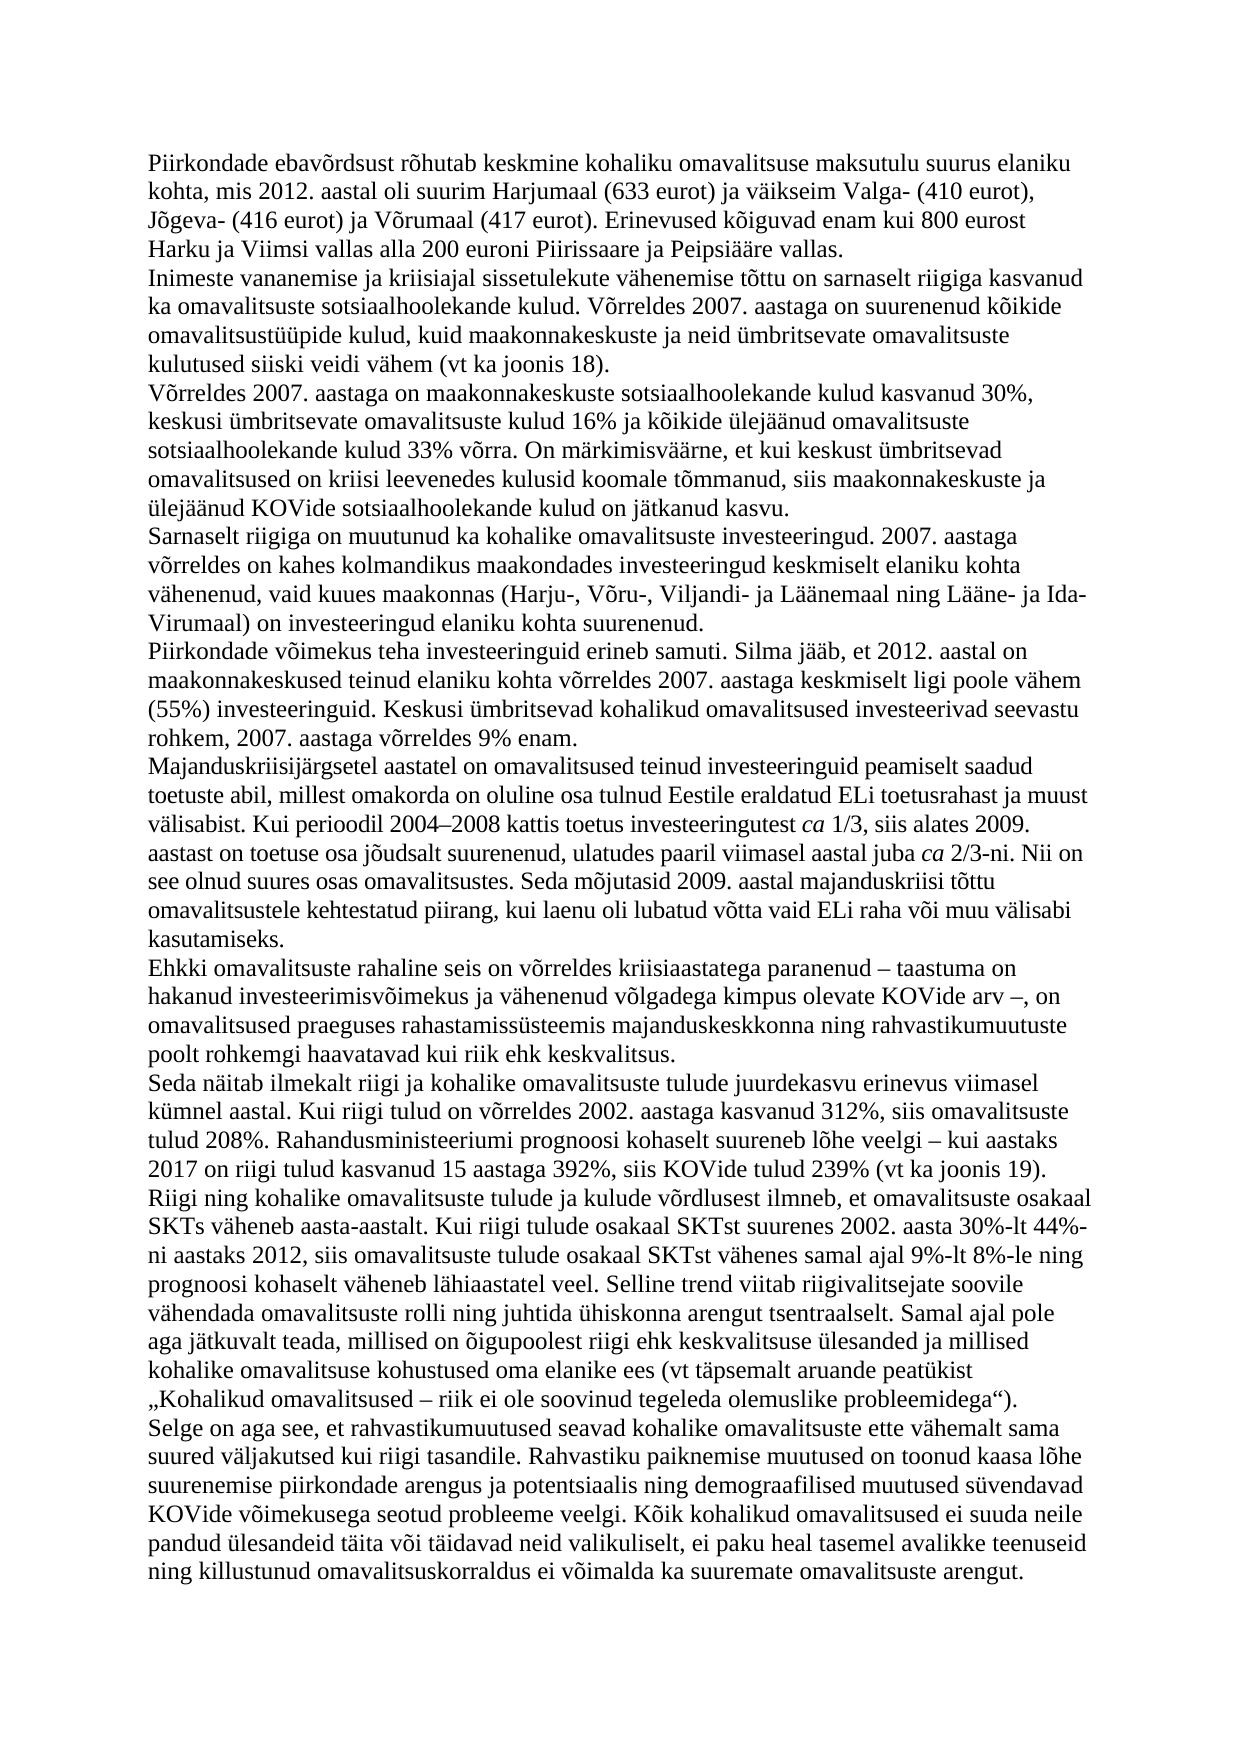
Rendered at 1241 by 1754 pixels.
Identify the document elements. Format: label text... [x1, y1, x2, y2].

text Selge on aga see, et rahvastikumuutused seavad kohalike omavalitsuste ette vähemalt sama suured väljakutsed kui riigi tasandile. Rahvastiku paiknemise muutused on toonud kaasa lõhe suurenemise piirkondade arengus ja potentsiaalis ning demograafilised muutused süvendavad KOVide võimekusega seotud probleeme veelgi. Kõik kohalikud omavalitsused ei suuda neile pandud ülesandeid täita või täidavad neid valikuliselt, ei paku heal tasemel avalikke teenuseid ning killustunud omavalitsuskorraldus ei võimalda ka suuremate omavalitsuste arengut. [148, 1413, 1093, 1585]
text Ehkki omavalitsuste rahaline seis on võrreldes kriisiaastatega paranenud – taastuma on hakanud investeerimisvõimekus ja vähenenud võlgadega kimpus olevate KOVide arv –, on omavalitsused praeguses rahastamissüsteemis majanduskeskkonna ning rahvastikumuutuste poolt rohkemgi haavatavad kui riik ehk keskvalitsus. [148, 953, 1093, 1068]
text Inimeste vananemise ja kriisiajal sissetulekute vähenemise tõttu on sarnaselt riigiga kasvanud ka omavalitsuste sotsiaalhoolekande kulud. Võrreldes 2007. aastaga on suurenenud kõikide omavalitsustüüpide kulud, kuid maakonnakeskuste ja neid ümbritsevate omavalitsuste kulutused siiski veidi vähem (vt ka joonis 18). [148, 263, 1093, 378]
text Sarnaselt riigiga on muutunud ka kohalike omavalitsuste investeeringud. 2007. aastaga võrreldes on kahes kolmandikus maakondades investeeringud keskmiselt elaniku kohta vähenenud, vaid kuues maakonnas (Harju-, Võru-, Viljandi- ja Läänemaal ning Lääne- ja Ida-Virumaal) on investeeringud elaniku kohta suurenenud. [148, 521, 1093, 636]
text Piirkondade ebavõrdsust rõhutab keskmine kohaliku omavalitsuse maksutulu suurus elaniku kohta, mis 2012. aastal oli suurim Harjumaal (633 eurot) ja väikseim Valga- (410 eurot), Jõgeva- (416 eurot) ja Võrumaal (417 eurot). Erinevused kõiguvad enam kui 800 eurost Harku ja Viimsi vallas alla 200 euroni Piirissaare ja Peipsiääre vallas. [148, 148, 1093, 263]
text Riigi ning kohalike omavalitsuste tulude ja kulude võrdlusest ilmneb, et omavalitsuste osakaal SKTs väheneb aasta-aastalt. Kui riigi tulude osakaal SKTst suurenes 2002. aasta 30%-lt 44%-ni aastaks 2012, siis omavalitsuste tulude osakaal SKTst vähenes samal ajal 9%-lt 8%-le ning prognoosi kohaselt väheneb lähiaastatel veel. Selline trend viitab riigivalitsejate soovile vähendada omavalitsuste rolli ning juhtida ühiskonna arengut tsentraalselt. Samal ajal pole aga jätkuvalt teada, millised on õigupoolest riigi ehk keskvalitsuse ülesanded ja millised kohalike omavalitsuse kohustused oma elanike ees (vt täpsemalt aruande peatükist „Kohalikud omavalitsused – riik ei ole soovinud tegeleda olemuslike probleemidega“). [148, 1183, 1093, 1413]
text Piirkondade võimekus teha investeeringuid erineb samuti. Silma jääb, et 2012. aastal on maakonnakeskused teinud elaniku kohta võrreldes 2007. aastaga keskmiselt ligi poole vähem (55%) investeeringuid. Keskusi ümbritsevad kohalikud omavalitsused investeerivad seevastu rohkem, 2007. aastaga võrreldes 9% enam. [148, 636, 1093, 751]
text Võrreldes 2007. aastaga on maakonnakeskuste sotsiaalhoolekande kulud kasvanud 30%, keskusi ümbritsevate omavalitsuste kulud 16% ja kõikide ülejäänud omavalitsuste sotsiaalhoolekande kulud 33% võrra. On märkimisväärne, et kui keskust ümbritsevad omavalitsused on kriisi leevenedes kulusid koomale tõmmanud, siis maakonnakeskuste ja ülejäänud KOVide sotsiaalhoolekande kulud on jätkanud kasvu. [148, 378, 1093, 521]
text Majanduskriisijärgsetel aastatel on omavalitsused teinud investeeringuid peamiselt saadud toetuste abil, millest omakorda on oluline osa tulnud Eestile eraldatud ELi toetusrahast ja muust välisabist. Kui perioodil 2004–2008 kattis toetus investeeringutest ca 1/3, siis alates 2009. aastast on toetuse osa jõudsalt suurenenud, ulatudes paaril viimasel aastal juba ca 2/3-ni. Nii on see olnud suures osas omavalitsustes. Seda mõjutasid 2009. aastal majanduskriisi tõttu omavalitsustele kehtestatud piirang, kui laenu oli lubatud võtta vaid ELi raha või muu välisabi kasutamiseks. [148, 751, 1093, 953]
text Seda näitab ilmekalt riigi ja kohalike omavalitsuste tulude juurdekasvu erinevus viimasel kümnel aastal. Kui riigi tulud on võrreldes 2002. aastaga kasvanud 312%, siis omavalitsuste tulud 208%. Rahandusministeeriumi prognoosi kohaselt suureneb lõhe veelgi – kui aastaks 2017 on riigi tulud kasvanud 15 aastaga 392%, siis KOVide tulud 239% (vt ka joonis 19). [148, 1068, 1093, 1183]
